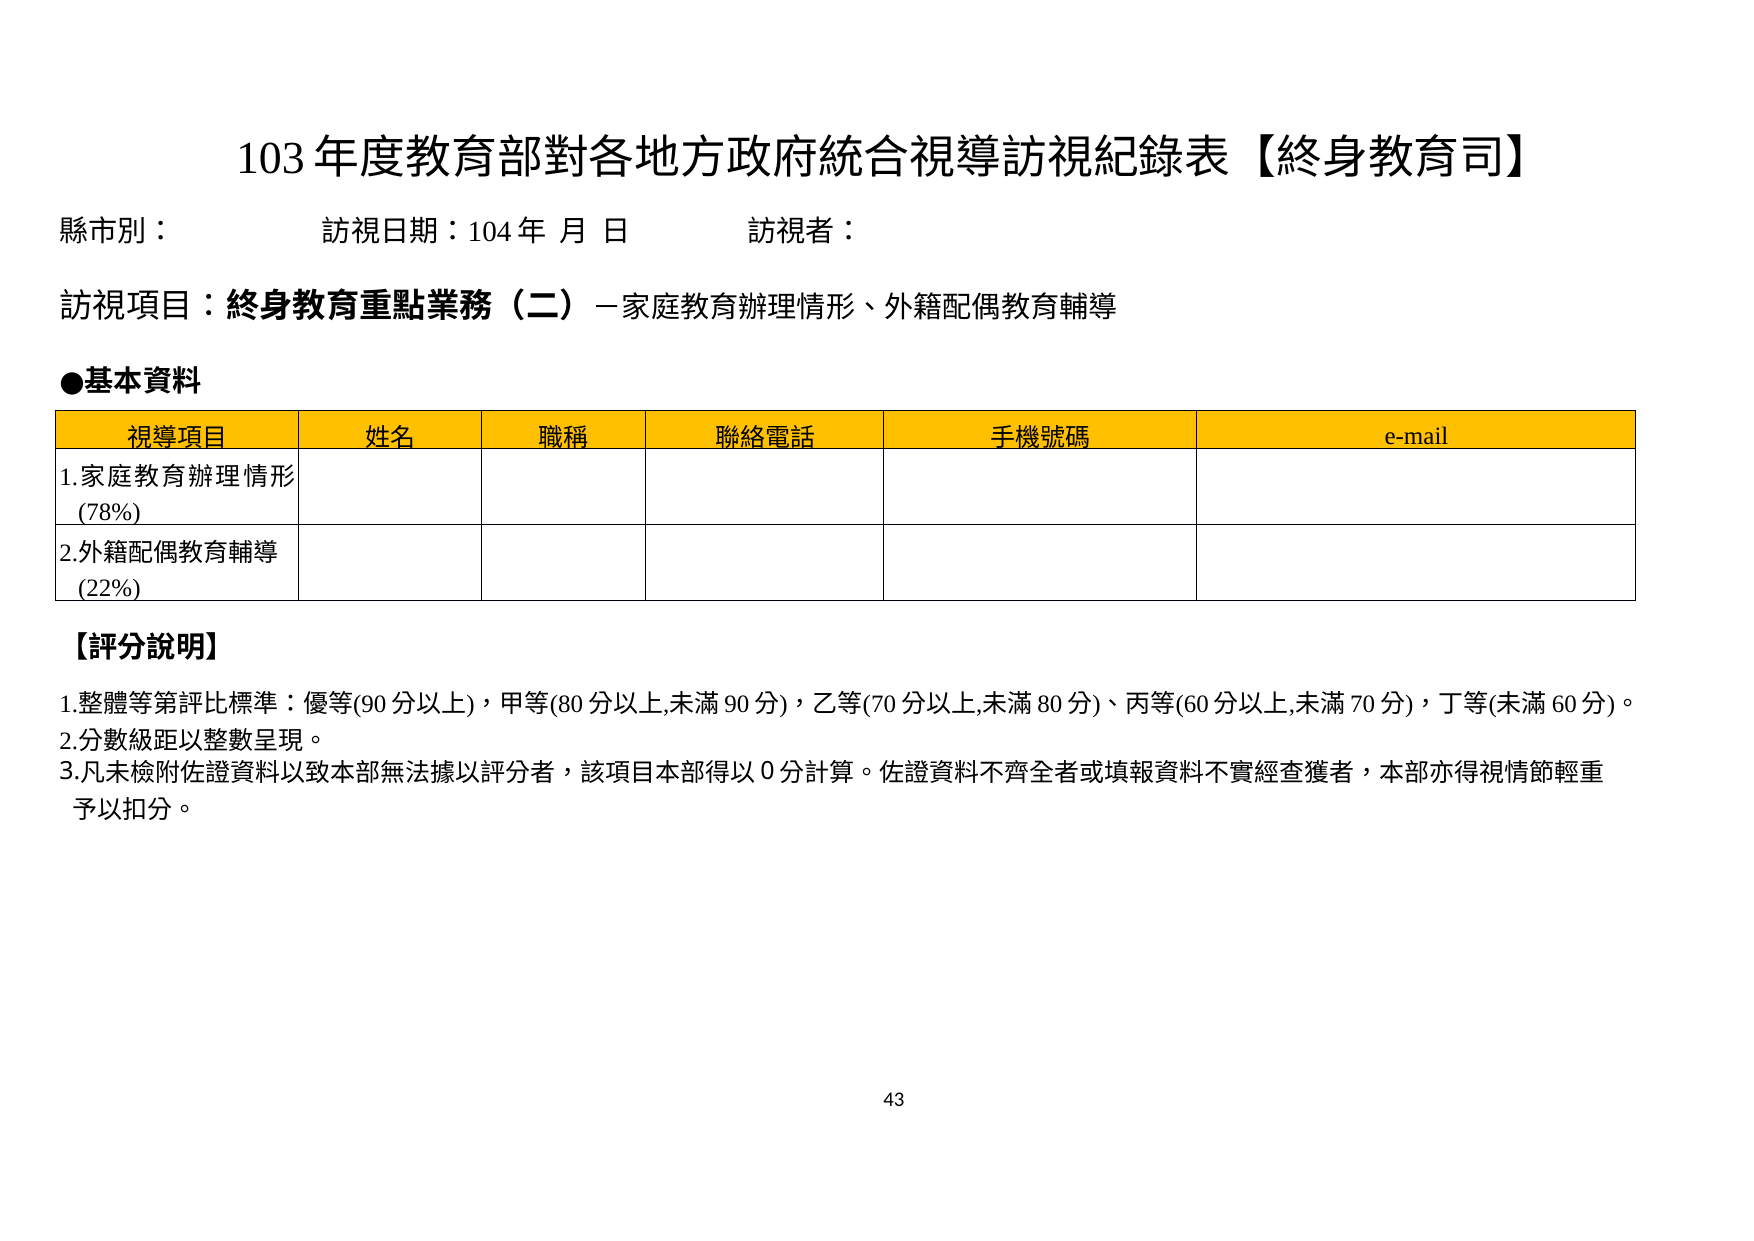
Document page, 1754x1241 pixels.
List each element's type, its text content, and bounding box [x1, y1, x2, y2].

text 2.分數級距以整數呈現。 [59, 714, 1728, 751]
table_cell [299, 525, 481, 600]
table_header 姓名 [299, 411, 481, 448]
text 103年度教育部對各地方政府統合視導訪視紀錄表【終身教育司】 [59, 110, 1728, 185]
text 1.整體等第評比標準：優等(90分以上)，甲等(80分以上,未滿90分)，乙等(70分以上,未滿80分)、丙等(60分以上,未滿70分)，丁等(未滿60分)。 [59, 676, 1728, 714]
table_header 手機號碼 [884, 411, 1196, 448]
table_cell 1.家庭教育辦理情形(78%) [56, 449, 298, 524]
table_cell 2.外籍配偶教育輔導(22%) [56, 525, 298, 600]
table_header e-mail [1197, 411, 1635, 448]
table_cell [884, 449, 1196, 524]
text 3.凡未檢附佐證資料以致本部無法據以評分者，該項目本部得以0分計算。佐證資料不齊全者或填報資料不實經查獲者，本部亦得視情節輕重 [59, 751, 1728, 789]
text 【評分說明】 [59, 601, 1728, 676]
table_cell [482, 449, 645, 524]
table_header 聯絡電話 [646, 411, 883, 448]
text 縣市別： 訪視日期：104年 月 日 訪視者： [59, 185, 1728, 260]
table_cell [646, 525, 883, 600]
text 訪視項目：終身教育重點業務（二）－家庭教育辦理情形、外籍配偶教育輔導 [59, 260, 1728, 335]
table_cell [482, 525, 645, 600]
table_cell [1197, 449, 1635, 524]
table_cell [646, 449, 883, 524]
text ●基本資料 [59, 335, 1728, 410]
text 予以扣分。 [59, 789, 1728, 826]
table_header 視導項目 [56, 411, 298, 448]
table_cell [1197, 525, 1635, 600]
table_cell [884, 525, 1196, 600]
table_cell [299, 449, 481, 524]
table_header 職稱 [482, 411, 645, 448]
